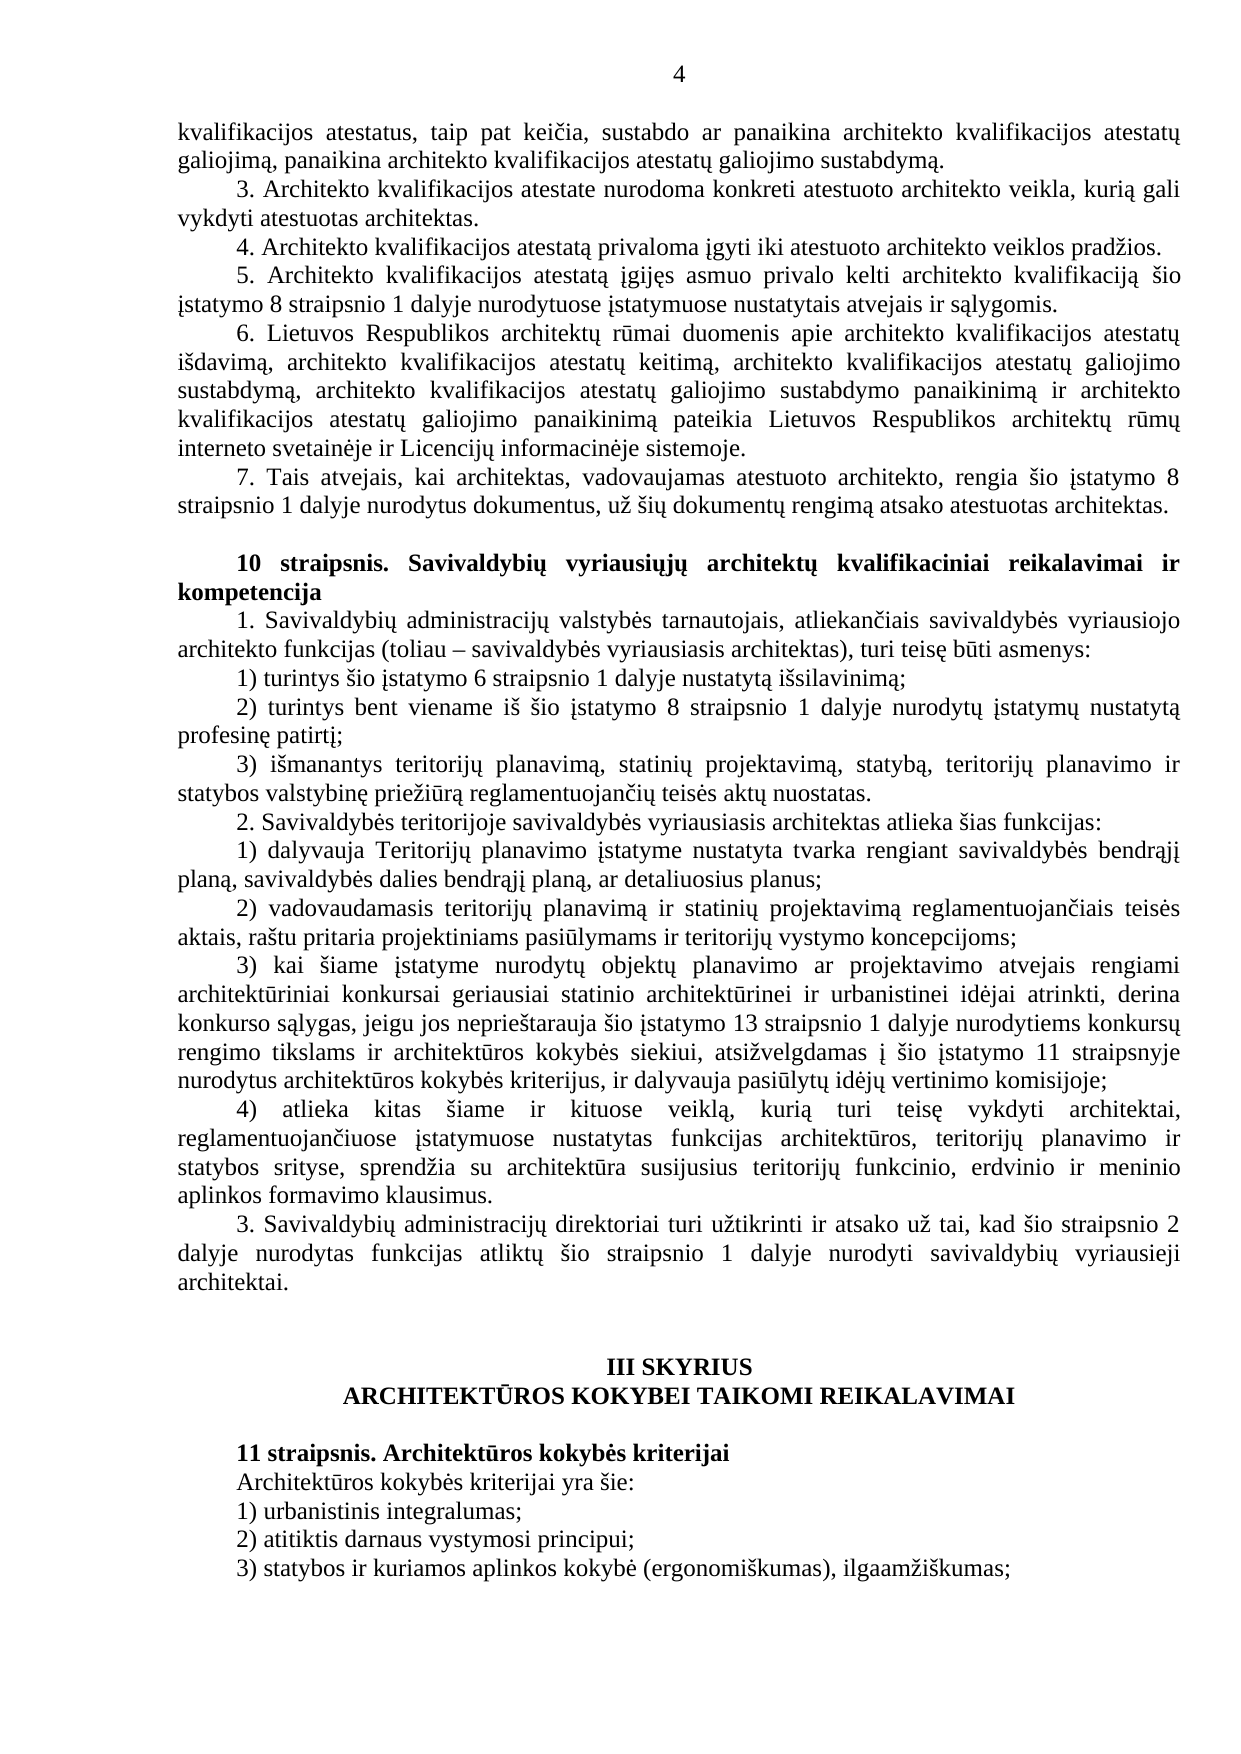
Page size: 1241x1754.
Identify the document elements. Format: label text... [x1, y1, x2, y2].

text 7. Tais atvejais, kai architektas, vadovaujamas atestuoto architekto, rengia šio įstatymo 8 straipsnio 1 dalyje nurodytus dokumentus, už šių dokumentų rengimą atsako atestuotas architektas. [177, 462, 1181, 519]
text 3) kai šiame įstatyme nurodytų objektų planavimo ar projektavimo atvejais rengiami architektūriniai konkursai geriausiai statinio architektūrinei ir urbanistinei idėjai atrinkti, derina konkurso sąlygas, jeigu jos neprieštarauja šio įstatymo 13 straipsnio 1 dalyje nurodytiems konkursų rengimo tikslams ir architektūros kokybės siekiui, atsižvelgdamas į šio įstatymo 11 straipsnyje nurodytus architektūros kokybės kriterijus, ir dalyvauja pasiūlytų idėjų vertinimo komisijoje; [177, 950, 1181, 1094]
text 1) dalyvauja Teritorijų planavimo įstatyme nustatyta tvarka rengiant savivaldybės bendrąjį planą, savivaldybės dalies bendrąjį planą, ar detaliuosius planus; [177, 835, 1181, 893]
text 11 straipsnis. Architektūros kokybės kriterijai [177, 1438, 1181, 1467]
text 4. Architekto kvalifikacijos atestatą privaloma įgyti iki atestuoto architekto veiklos pradžios. [177, 232, 1181, 260]
text ARCHITEKTŪROS KOKYBEI TAIKOMI REIKALAVIMAI [177, 1381, 1181, 1409]
text 1. Savivaldybių administracijų valstybės tarnautojais, atliekančiais savivaldybės vyriausiojo architekto funkcijas (toliau – savivaldybės vyriausiasis architektas), turi teisę būti asmenys: [177, 605, 1181, 663]
text 3) statybos ir kuriamos aplinkos kokybė (ergonomiškumas), ilgaamžiškumas; [177, 1553, 1181, 1582]
text 3. Architekto kvalifikacijos atestate nurodoma konkreti atestuoto architekto veikla, kurią gali vykdyti atestuotas architektas. [177, 174, 1181, 232]
text 6. Lietuvos Respublikos architektų rūmai duomenis apie architekto kvalifikacijos atestatų išdavimą, architekto kvalifikacijos atestatų keitimą, architekto kvalifikacijos atestatų galiojimo sustabdymą, architekto kvalifikacijos atestatų galiojimo sustabdymo panaikinimą ir architekto kvalifikacijos atestatų galiojimo panaikinimą pateikia Lietuvos Respublikos architektų rūmų interneto svetainėje ir Licencijų informacinėje sistemoje. [177, 318, 1181, 462]
text Architektūros kokybės kriterijai yra šie: [177, 1467, 1181, 1496]
text 3) išmanantys teritorijų planavimą, statinių projektavimą, statybą, teritorijų planavimo ir statybos valstybinę priežiūrą reglamentuojančių teisės aktų nuostatas. [177, 749, 1181, 807]
text 1) turintys šio įstatymo 6 straipsnio 1 dalyje nustatytą išsilavinimą; [177, 663, 1181, 692]
text 10 straipsnis. Savivaldybių vyriausiųjų architektų kvalifikaciniai reikalavimai ir kompetencija [177, 548, 1181, 605]
text kvalifikacijos atestatus, taip pat keičia, sustabdo ar panaikina architekto kvalifikacijos atestatų galiojimą, panaikina architekto kvalifikacijos atestatų galiojimo sustabdymą. [177, 117, 1181, 174]
text 1) urbanistinis integralumas; [177, 1496, 1181, 1524]
text 2) turintys bent viename iš šio įstatymo 8 straipsnio 1 dalyje nurodytų įstatymų nustatytą profesinę patirtį; [177, 692, 1181, 749]
text 3. Savivaldybių administracijų direktoriai turi užtikrinti ir atsako už tai, kad šio straipsnio 2 dalyje nurodytas funkcijas atliktų šio straipsnio 1 dalyje nurodyti savivaldybių vyriausieji architektai. [177, 1209, 1181, 1295]
text 2) vadovaudamasis teritorijų planavimą ir statinių projektavimą reglamentuojančiais teisės aktais, raštu pritaria projektiniams pasiūlymams ir teritorijų vystymo koncepcijoms; [177, 893, 1181, 950]
text 2) atitiktis darnaus vystymosi principui; [177, 1524, 1181, 1553]
text III SKYRIUS [177, 1352, 1181, 1381]
text 2. Savivaldybės teritorijoje savivaldybės vyriausiasis architektas atlieka šias funkcijas: [177, 807, 1181, 835]
text 5. Architekto kvalifikacijos atestatą įgijęs asmuo privalo kelti architekto kvalifikaciją šio įstatymo 8 straipsnio 1 dalyje nurodytuose įstatymuose nustatytais atvejais ir sąlygomis. [177, 260, 1181, 318]
text 4) atlieka kitas šiame ir kituose veiklą, kurią turi teisę vykdyti architektai, reglamentuojančiuose įstatymuose nustatytas funkcijas architektūros, teritorijų planavimo ir statybos srityse, sprendžia su architektūra susijusius teritorijų funkcinio, erdvinio ir meninio aplinkos formavimo klausimus. [177, 1094, 1181, 1209]
